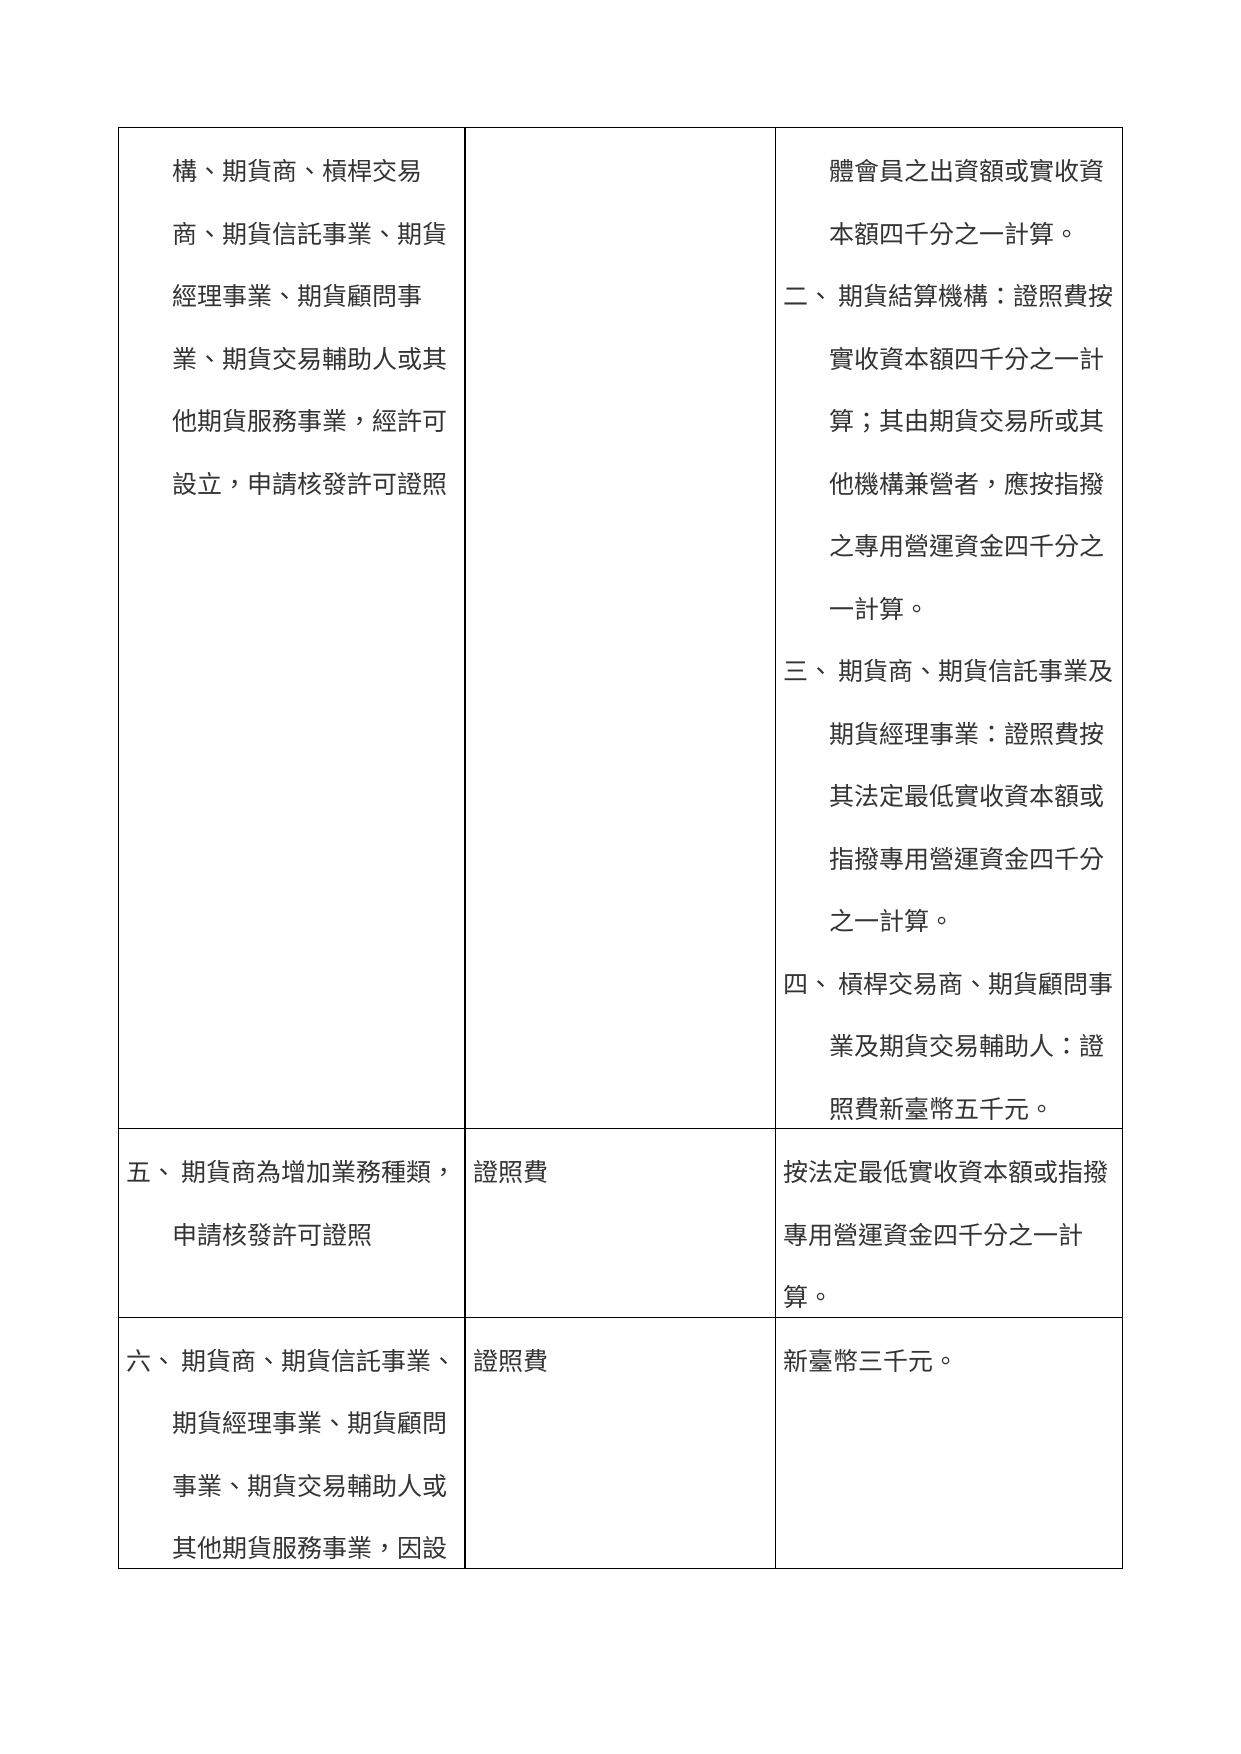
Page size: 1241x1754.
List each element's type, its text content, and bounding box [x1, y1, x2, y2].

table_cell 六、 期貨商、期貨信託事業、期貨經理事業、期貨顧問事業、期貨交易輔助人或其他期貨服務事業，因設 [119, 1318, 464, 1568]
table_cell 證照費 [466, 1129, 775, 1317]
table_cell 五、 期貨商為增加業務種類，申請核發許可證照 [119, 1129, 464, 1317]
table_cell 新臺幣三千元。 [776, 1318, 1122, 1568]
table_cell 按法定最低實收資本額或指撥專用營運資金四千分之一計算。 [776, 1129, 1122, 1317]
table_cell [466, 128, 775, 1128]
table_cell 體會員之出資額或實收資本額四千分之一計算。 二、 期貨結算機構：證照費按實收資本額四千分之一計算；其由期貨交易所或其他機構兼營者，應按指撥之專用營運資金四千分之一計算。 三、 期貨商、期貨信託事業及期貨經理事業：證照費按其法定最低實收資本額或指撥專用營運資金四千分之一計算。 四、 槓桿交易商、期貨顧問事業及期貨交易輔助人：證照費新臺幣五千元。 [776, 128, 1122, 1128]
table_cell 構、期貨商、槓桿交易商、期貨信託事業、期貨經理事業、期貨顧問事業、期貨交易輔助人或其他期貨服務事業，經許可設立，申請核發許可證照 [119, 128, 464, 1128]
table_cell 證照費 [466, 1318, 775, 1568]
